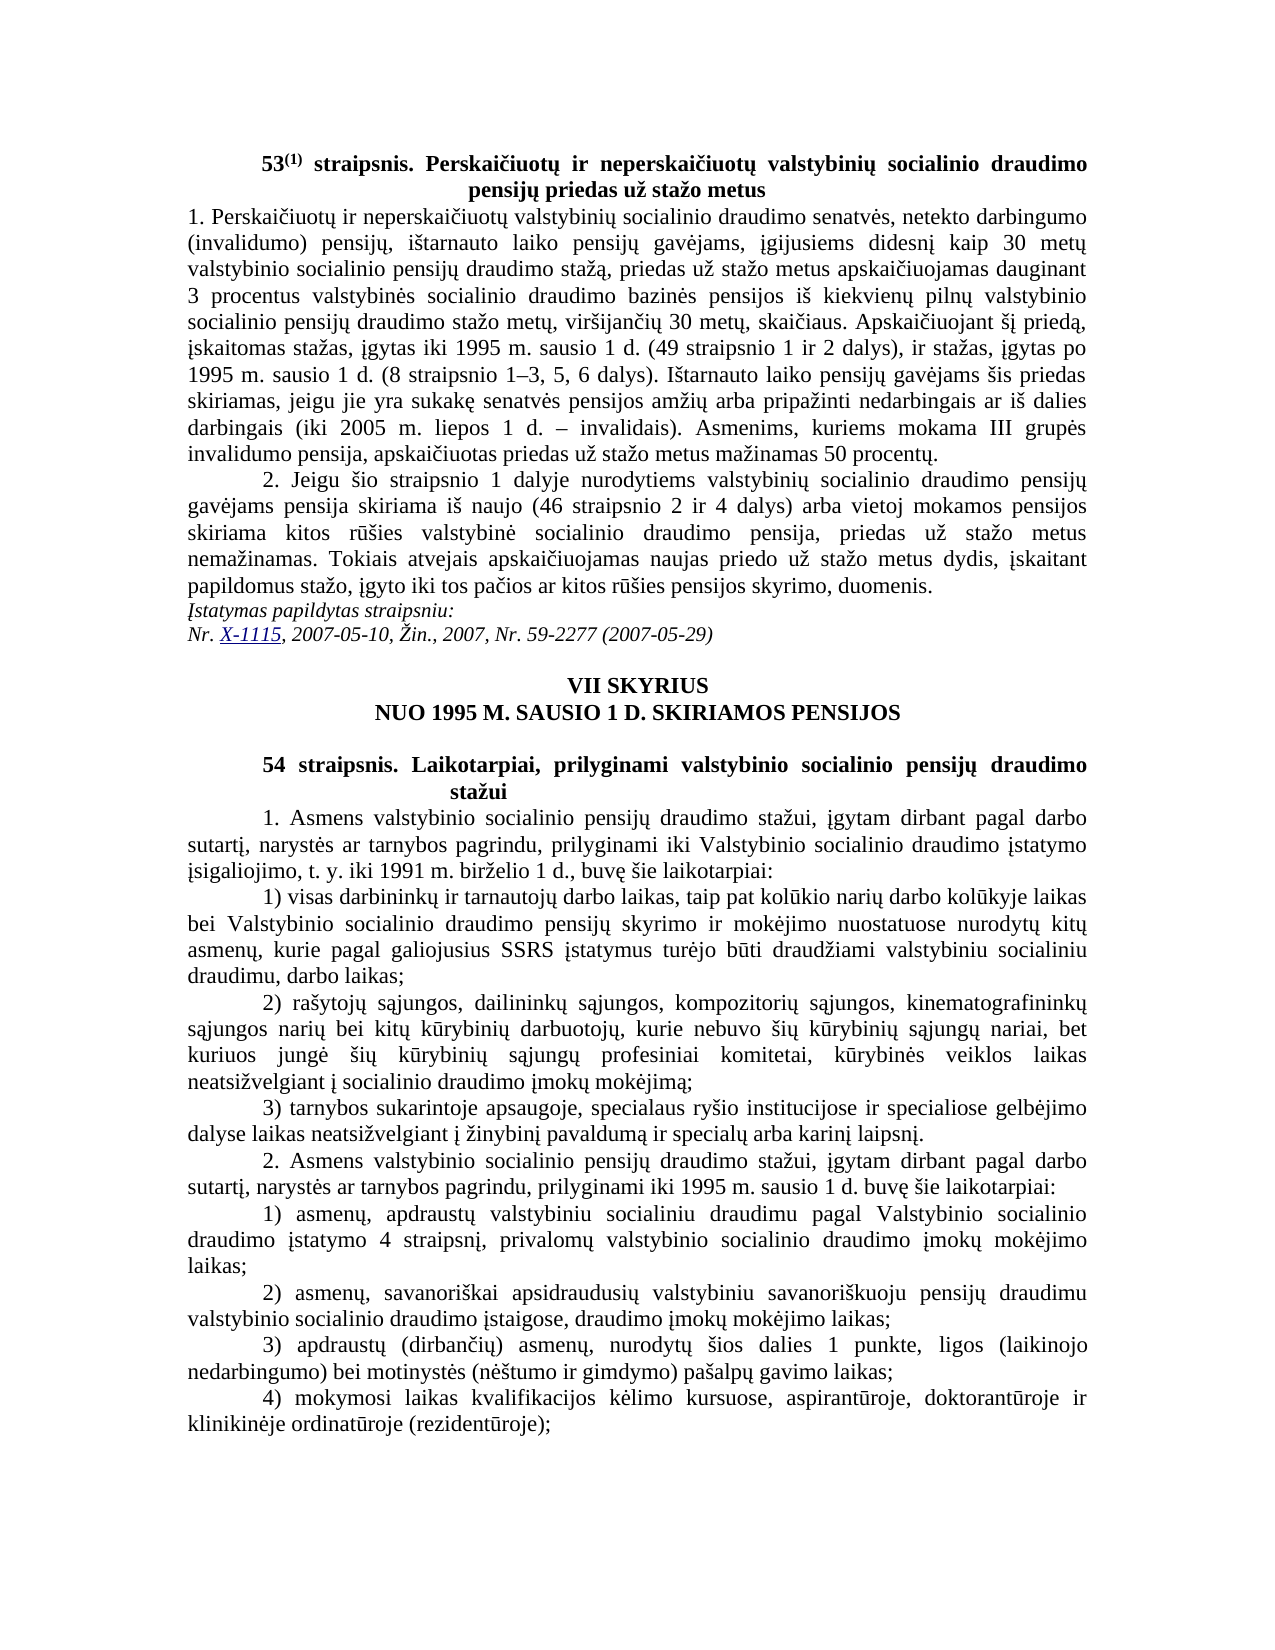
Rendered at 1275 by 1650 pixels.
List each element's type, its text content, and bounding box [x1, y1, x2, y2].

text 1) visas darbininkų ir tarnautojų darbo laikas, taip pat kolūkio narių darbo kolūkyje laikas bei Valstybinio socialinio draudimo pensijų skyrimo ir mokėjimo nuostatuose nurodytų kitų asmenų, kurie pagal galiojusius SSRS įstatymus turėjo būti draudžiami valstybiniu socialiniu draudimu, darbo laikas; [187, 883, 1088, 989]
text 2) asmenų, savanoriškai apsidraudusių valstybiniu savanoriškuoju pensijų draudimu valstybinio socialinio draudimo įstaigose, draudimo įmokų mokėjimo laikas; [187, 1279, 1088, 1331]
text 1) asmenų, apdraustų valstybiniu socialiniu draudimu pagal Valstybinio socialinio draudimo įstatymo 4 straipsnį, privalomų valstybinio socialinio draudimo įmokų mokėjimo laikas; [187, 1199, 1088, 1279]
text 2. Jeigu šio straipsnio 1 dalyje nurodytiems valstybinių socialinio draudimo pensijų gavėjams pensija skiriama iš naujo (46 straipsnio 2 ir 4 dalys) arba vietoj mokamos pensijos skiriama kitos rūšies valstybinė socialinio draudimo pensija, priedas už stažo metus nemažinamas. Tokiais atvejais apskaičiuojamas naujas priedo už stažo metus dydis, įskaitant papildomus stažo, įgyto iki tos pačios ar kitos rūšies pensijos skyrimo, duomenis. [187, 466, 1088, 598]
text 1. Asmens valstybinio socialinio pensijų draudimo stažui, įgytam dirbant pagal darbo sutartį, narystės ar tarnybos pagrindu, prilyginami iki Valstybinio socialinio draudimo įstatymo įsigaliojimo, t. y. iki 1991 m. birželio 1 d., buvę šie laikotarpiai: [187, 804, 1088, 883]
subtitle NUO 1995 M. SAUSIO 1 D. SKIRIAMOS PENSIJOS [187, 699, 1088, 725]
text 4) mokymosi laikas kvalifikacijos kėlimo kursuose, aspirantūroje, doktorantūroje ir klinikinėje ordinatūroje (rezidentūroje); [187, 1384, 1088, 1437]
text 54 straipsnis. Laikotarpiai, prilyginami valstybinio socialinio pensijų draudimo stažui [262, 752, 1088, 804]
text 3) apdraustų (dirbančių) asmenų, nurodytų šios dalies 1 punkte, ligos (laikinojo nedarbingumo) bei motinystės (nėštumo ir gimdymo) pašalpų gavimo laikas; [187, 1331, 1088, 1384]
text 53(1) straipsnis. Perskaičiuotų ir neperskaičiuotų valstybinių socialinio draudimo pensijų priedas už stažo metus [261, 150, 1088, 203]
text 1. Perskaičiuotų ir neperskaičiuotų valstybinių socialinio draudimo senatvės, netekto darbingumo (invalidumo) pensijų, ištarnauto laiko pensijų gavėjams, įgijusiems didesnį kaip 30 metų valstybinio socialinio pensijų draudimo stažą, priedas už stažo metus apskaičiuojamas dauginant 3 procentus valstybinės socialinio draudimo bazinės pensijos iš kiekvienų pilnų valstybinio socialinio pensijų draudimo stažo metų, viršijančių 30 metų, skaičiaus. Apskaičiuojant šį priedą, įskaitomas stažas, įgytas iki 1995 m. sausio 1 d. (49 straipsnio 1 ir 2 dalys), ir stažas, įgytas po 1995 m. sausio 1 d. (8 straipsnio 1–3, 5, 6 dalys). Ištarnauto laiko pensijų gavėjams šis priedas skiriamas, jeigu jie yra sukakę senatvės pensijos amžių arba pripažinti nedarbingais ar iš dalies darbingais (iki 2005 m. liepos 1 d. – invalidais). Asmenims, kuriems mokama III grupės invalidumo pensija, apskaičiuotas priedas už stažo metus mažinamas 50 procentų. [187, 203, 1088, 466]
text 3) tarnybos sukarintoje apsaugoje, specialaus ryšio institucijose ir specialiose gelbėjimo dalyse laikas neatsižvelgiant į žinybinį pavaldumą ir specialų arba karinį laipsnį. [187, 1094, 1088, 1147]
text 2) rašytojų sąjungos, dailininkų sąjungos, kompozitorių sąjungos, kinematografininkų sąjungos narių bei kitų kūrybinių darbuotojų, kurie nebuvo šių kūrybinių sąjungų nariai, bet kuriuos jungė šių kūrybinių sąjungų profesiniai komitetai, kūrybinės veiklos laikas neatsižvelgiant į socialinio draudimo įmokų mokėjimą; [187, 989, 1088, 1094]
subtitle VII SKYRIUS [187, 672, 1088, 699]
text Nr. X-1115, 2007-05-10, Žin., 2007, Nr. 59-2277 (2007-05-29) [187, 622, 1088, 646]
text 2. Asmens valstybinio socialinio pensijų draudimo stažui, įgytam dirbant pagal darbo sutartį, narystės ar tarnybos pagrindu, prilyginami iki 1995 m. sausio 1 d. buvę šie laikotarpiai: [187, 1147, 1088, 1199]
text Įstatymas papildytas straipsniu: [187, 598, 1088, 622]
